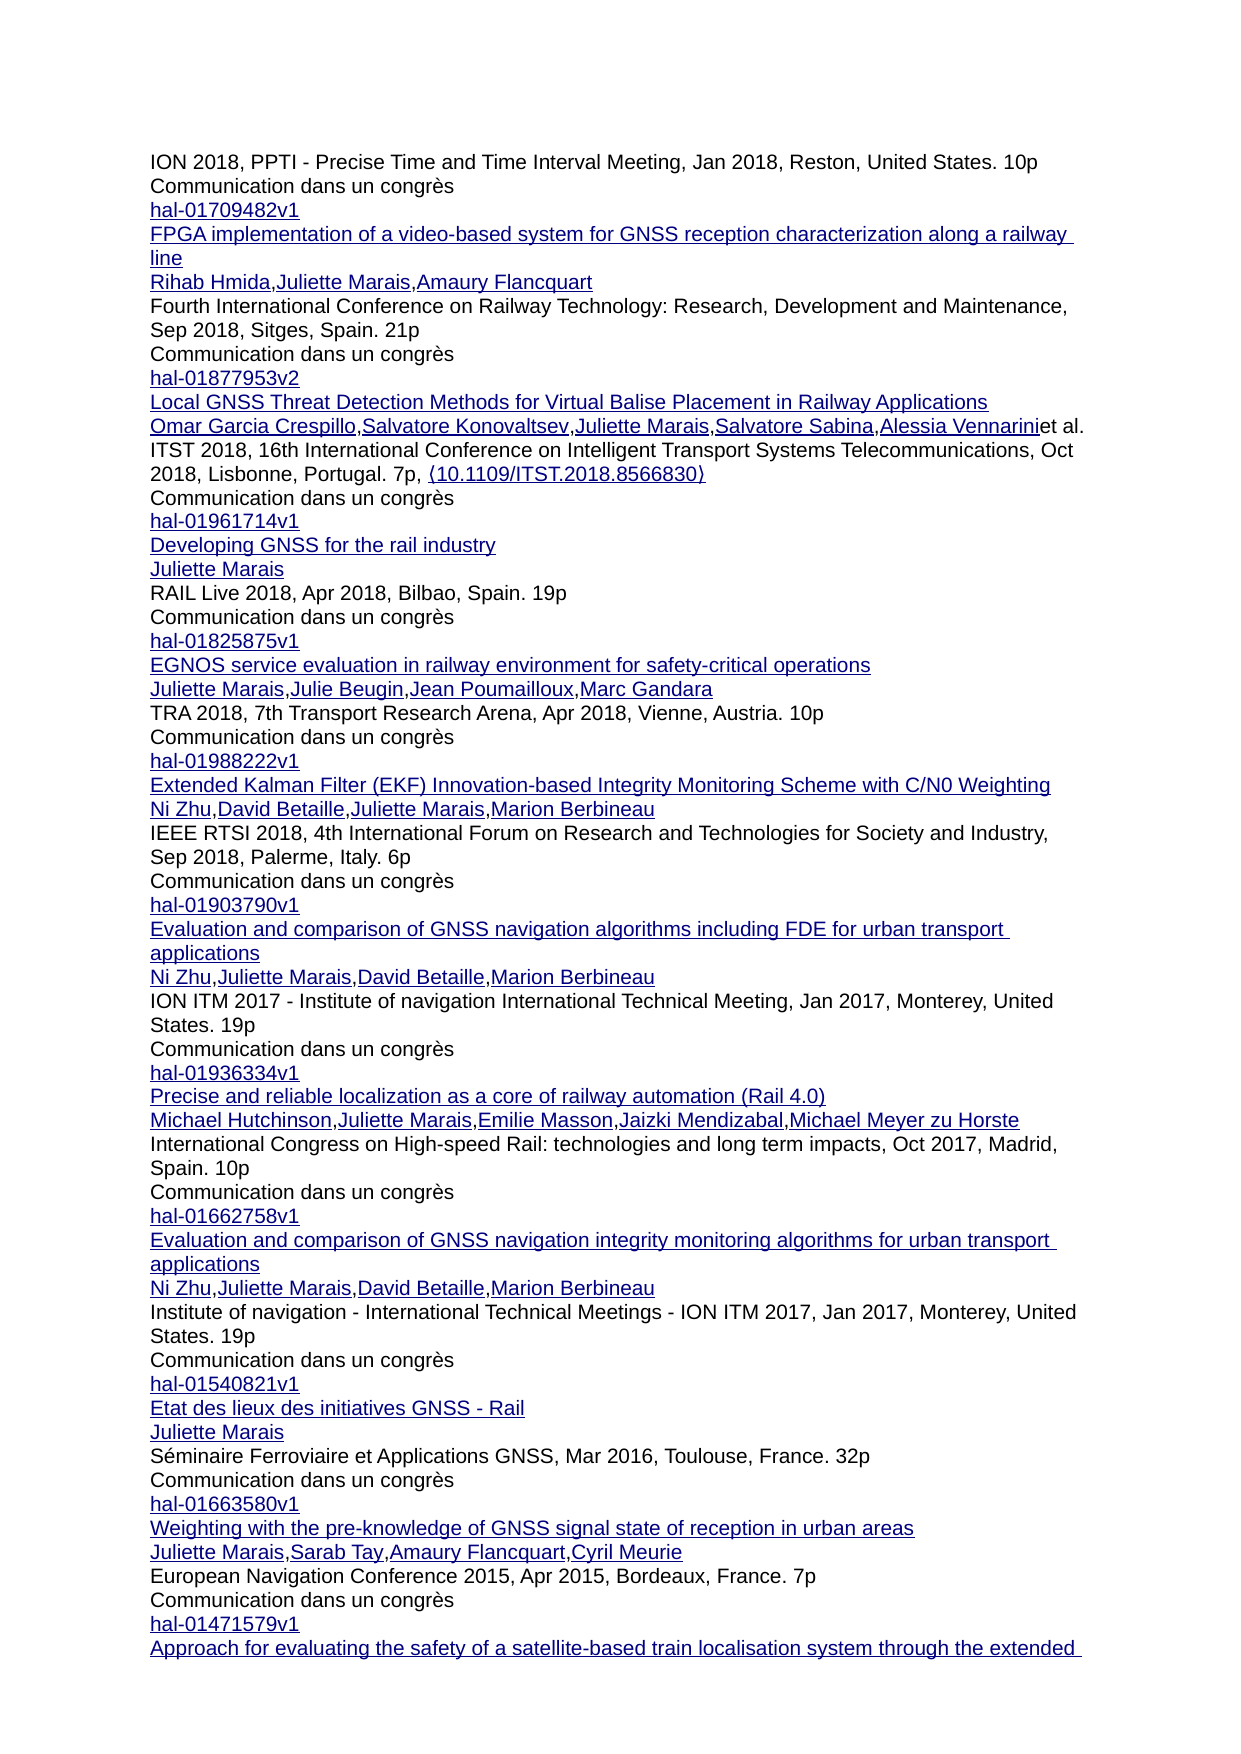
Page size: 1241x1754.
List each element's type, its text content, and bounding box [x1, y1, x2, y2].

table_cell Local GNSS Threat Detection Methods for Virtual Balise Placement in Railway Applications Omar Garcia Crespillo,Salvatore Konovaltsev,Juliette Marais,Salvatore Sabina,Alessia Vennariniet al. ITST 2018, 16th International Conference on Intelligent Transport Systems Telecommunications, Oct 2018, Lisbonne, Portugal. 7p, ⟨10.1109/ITST.2018.8566830⟩ Communication dans un congrès hal-01961714v1 [150, 390, 1090, 533]
table_cell Approach for evaluating the safety of a satellite-based train localisation system through the extended [150, 1635, 1090, 1659]
table_cell Etat des lieux des initiatives GNSS - Rail Juliette Marais Séminaire Ferroviaire et Applications GNSS, Mar 2016, Toulouse, France. 32p Communication dans un congrès hal-01663580v1 [150, 1396, 1090, 1516]
table_cell ION 2018, PPTI - Precise Time and Time Interval Meeting, Jan 2018, Reston, United States. 10p Communication dans un congrès hal-01709482v1 [150, 150, 1090, 222]
table_cell Extended Kalman Filter (EKF) Innovation-based Integrity Monitoring Scheme with C/N0 Weighting Ni Zhu,David Betaille,Juliette Marais,Marion Berbineau IEEE RTSI 2018, 4th International Forum on Research and Technologies for Society and Industry, Sep 2018, Palerme, Italy. 6p Communication dans un congrès hal-01903790v1 [150, 773, 1090, 917]
table_cell Evaluation and comparison of GNSS navigation integrity monitoring algorithms for urban transport applications Ni Zhu,Juliette Marais,David Betaille,Marion Berbineau Institute of navigation - International Technical Meetings - ION ITM 2017, Jan 2017, Monterey, United States. 19p Communication dans un congrès hal-01540821v1 [150, 1228, 1090, 1396]
table_cell EGNOS service evaluation in railway environment for safety-critical operations Juliette Marais,Julie Beugin,Jean Poumailloux,Marc Gandara TRA 2018, 7th Transport Research Arena, Apr 2018, Vienne, Austria. 10p Communication dans un congrès hal-01988222v1 [150, 653, 1090, 773]
table_cell Evaluation and comparison of GNSS navigation algorithms including FDE for urban transport applications Ni Zhu,Juliette Marais,David Betaille,Marion Berbineau ION ITM 2017 - Institute of navigation International Technical Meeting, Jan 2017, Monterey, United States. 19p Communication dans un congrès hal-01936334v1 [150, 917, 1090, 1084]
table_cell Precise and reliable localization as a core of railway automation (Rail 4.0) Michael Hutchinson,Juliette Marais,Emilie Masson,Jaizki Mendizabal,Michael Meyer zu Horste International Congress on High-speed Rail: technologies and long term impacts, Oct 2017, Madrid, Spain. 10p Communication dans un congrès hal-01662758v1 [150, 1084, 1090, 1228]
table_cell FPGA implementation of a video-based system for GNSS reception characterization along a railway line Rihab Hmida,Juliette Marais,Amaury Flancquart Fourth International Conference on Railway Technology: Research, Development and Maintenance, Sep 2018, Sitges, Spain. 21p Communication dans un congrès hal-01877953v2 [150, 222, 1090, 389]
table_cell Developing GNSS for the rail industry Juliette Marais RAIL Live 2018, Apr 2018, Bilbao, Spain. 19p Communication dans un congrès hal-01825875v1 [150, 533, 1090, 653]
table_cell Weighting with the pre-knowledge of GNSS signal state of reception in urban areas Juliette Marais,Sarab Tay,Amaury Flancquart,Cyril Meurie European Navigation Conference 2015, Apr 2015, Bordeaux, France. 7p Communication dans un congrès hal-01471579v1 [150, 1516, 1090, 1635]
